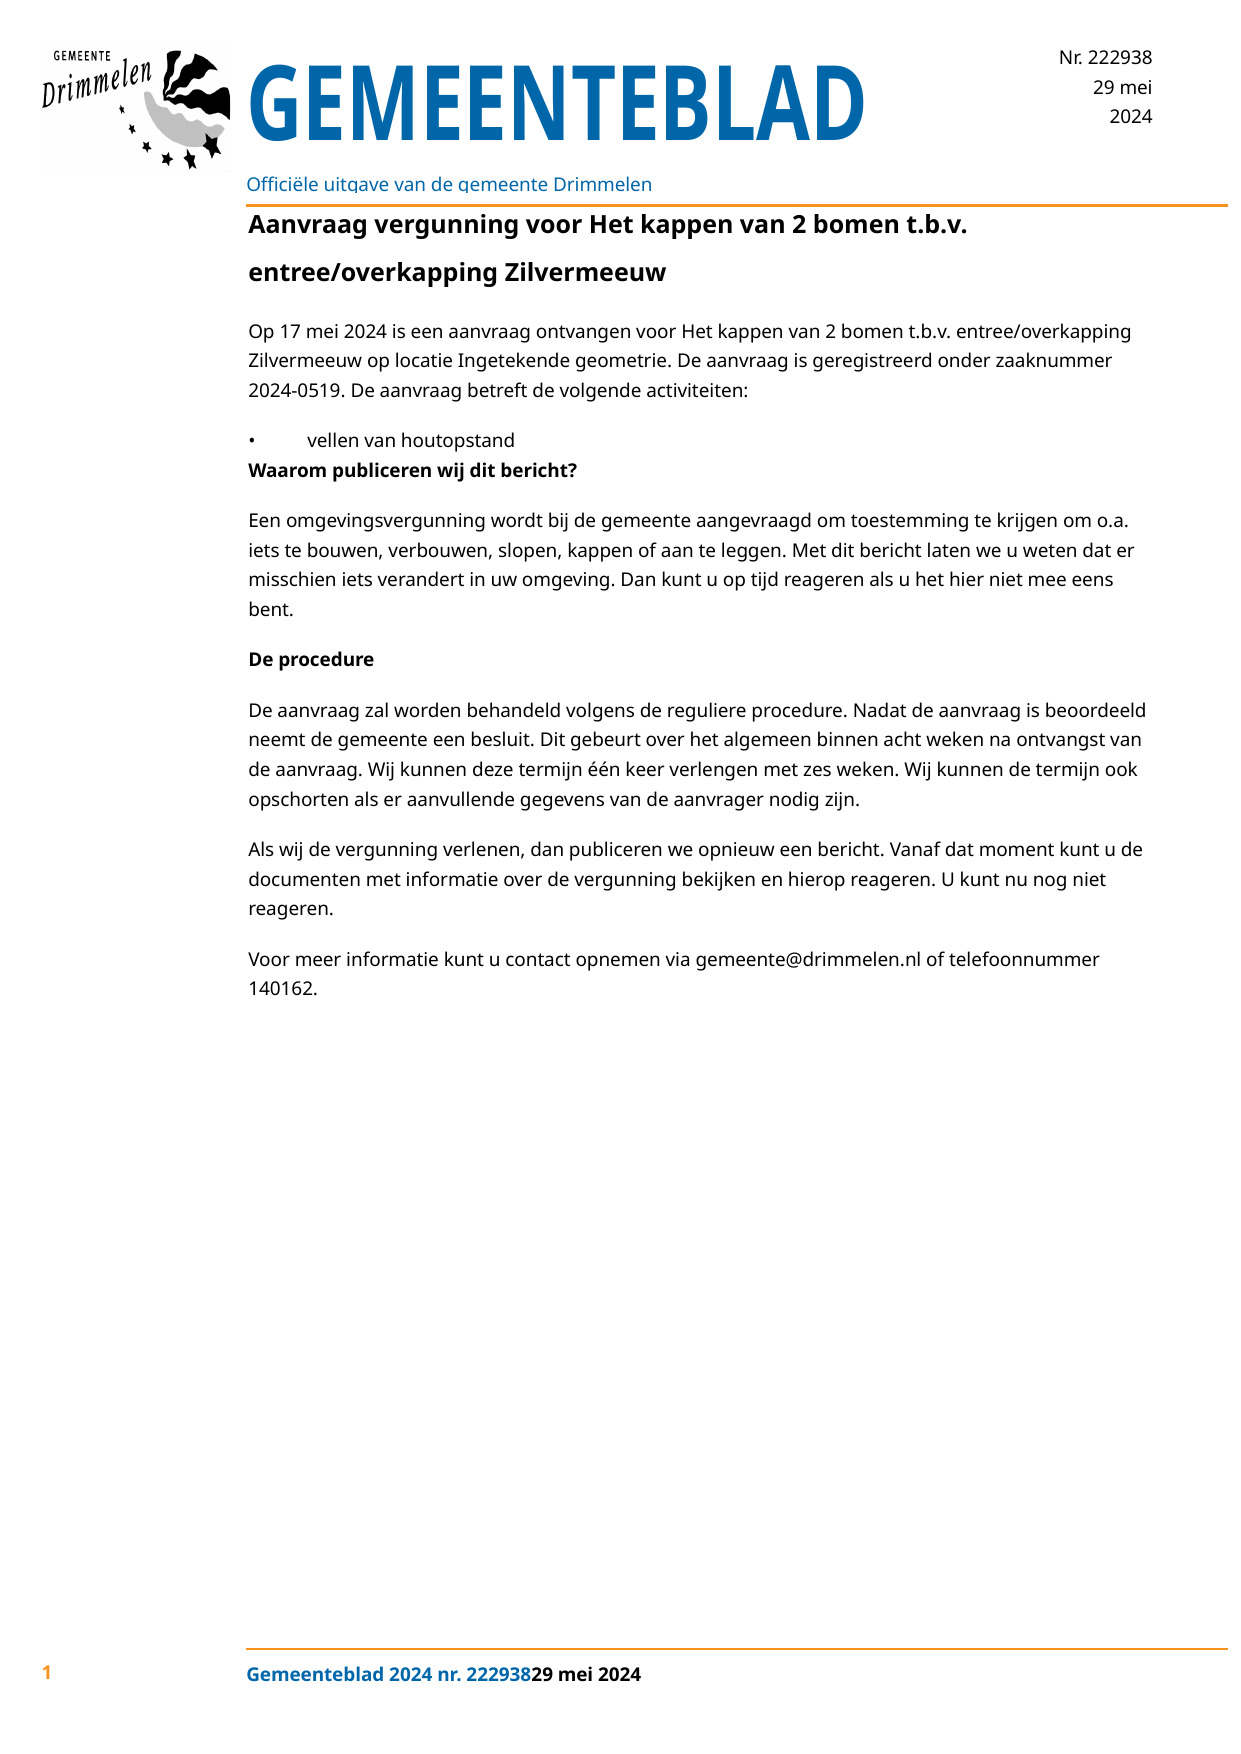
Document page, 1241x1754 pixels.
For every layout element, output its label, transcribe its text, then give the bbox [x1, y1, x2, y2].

text De procedure [248, 647, 1152, 672]
text Een omgevingsvergunning wordt bij de gemeente aangevraagd om toestemming te krijgen om o.a. iets te bouwen, verbouwen, slopen, kappen of aan te leggen. Met dit bericht laten we u weten dat er misschien iets verandert in uw omgeving. Dan kunt u op tijd reageren als u het hier niet mee eens bent. [248, 507, 1152, 622]
text Waarom publiceren wij dit bericht? [248, 457, 1152, 483]
text De aanvraag zal worden behandeld volgens de reguliere procedure. Nadat de aanvraag is beoordeeld neemt de gemeente een besluit. Dit gebeurt over het algemeen binnen acht weken na ontvangst van de aanvraag. Wij kunnen deze termijn één keer verlengen met zes weken. Wij kunnen de termijn ook opschorten als er aanvullende gegevens van de aanvrager nodig zijn. [248, 697, 1152, 812]
text Op 17 mei 2024 is een aanvraag ontvangen voor Het kappen van 2 bomen t.b.v. entree/overkapping Zilvermeeuw op locatie Ingetekende geometrie. De aanvraag is geregistreerd onder zaaknummer 2024-0519. De aanvraag betreft de volgende activiteiten: [248, 318, 1152, 403]
text Aanvraag vergunning voor Het kappen van 2 bomen t.b.v. entree/overkapping Zilvermeeuw [248, 207, 1152, 288]
text Als wij de vergunning verlenen, dan publiceren we opnieuw een bericht. Vanaf dat moment kunt u de documenten met informatie over de vergunning bekijken en hierop reageren. U kunt nu nog niet reageren. [248, 836, 1152, 921]
list vellen van houtopstand [248, 427, 1152, 453]
picture [41, 47, 231, 172]
text Voor meer informatie kunt u contact opnemen via gemeente@drimmelen.nl of telefoonnummer 140162. [248, 946, 1152, 1001]
